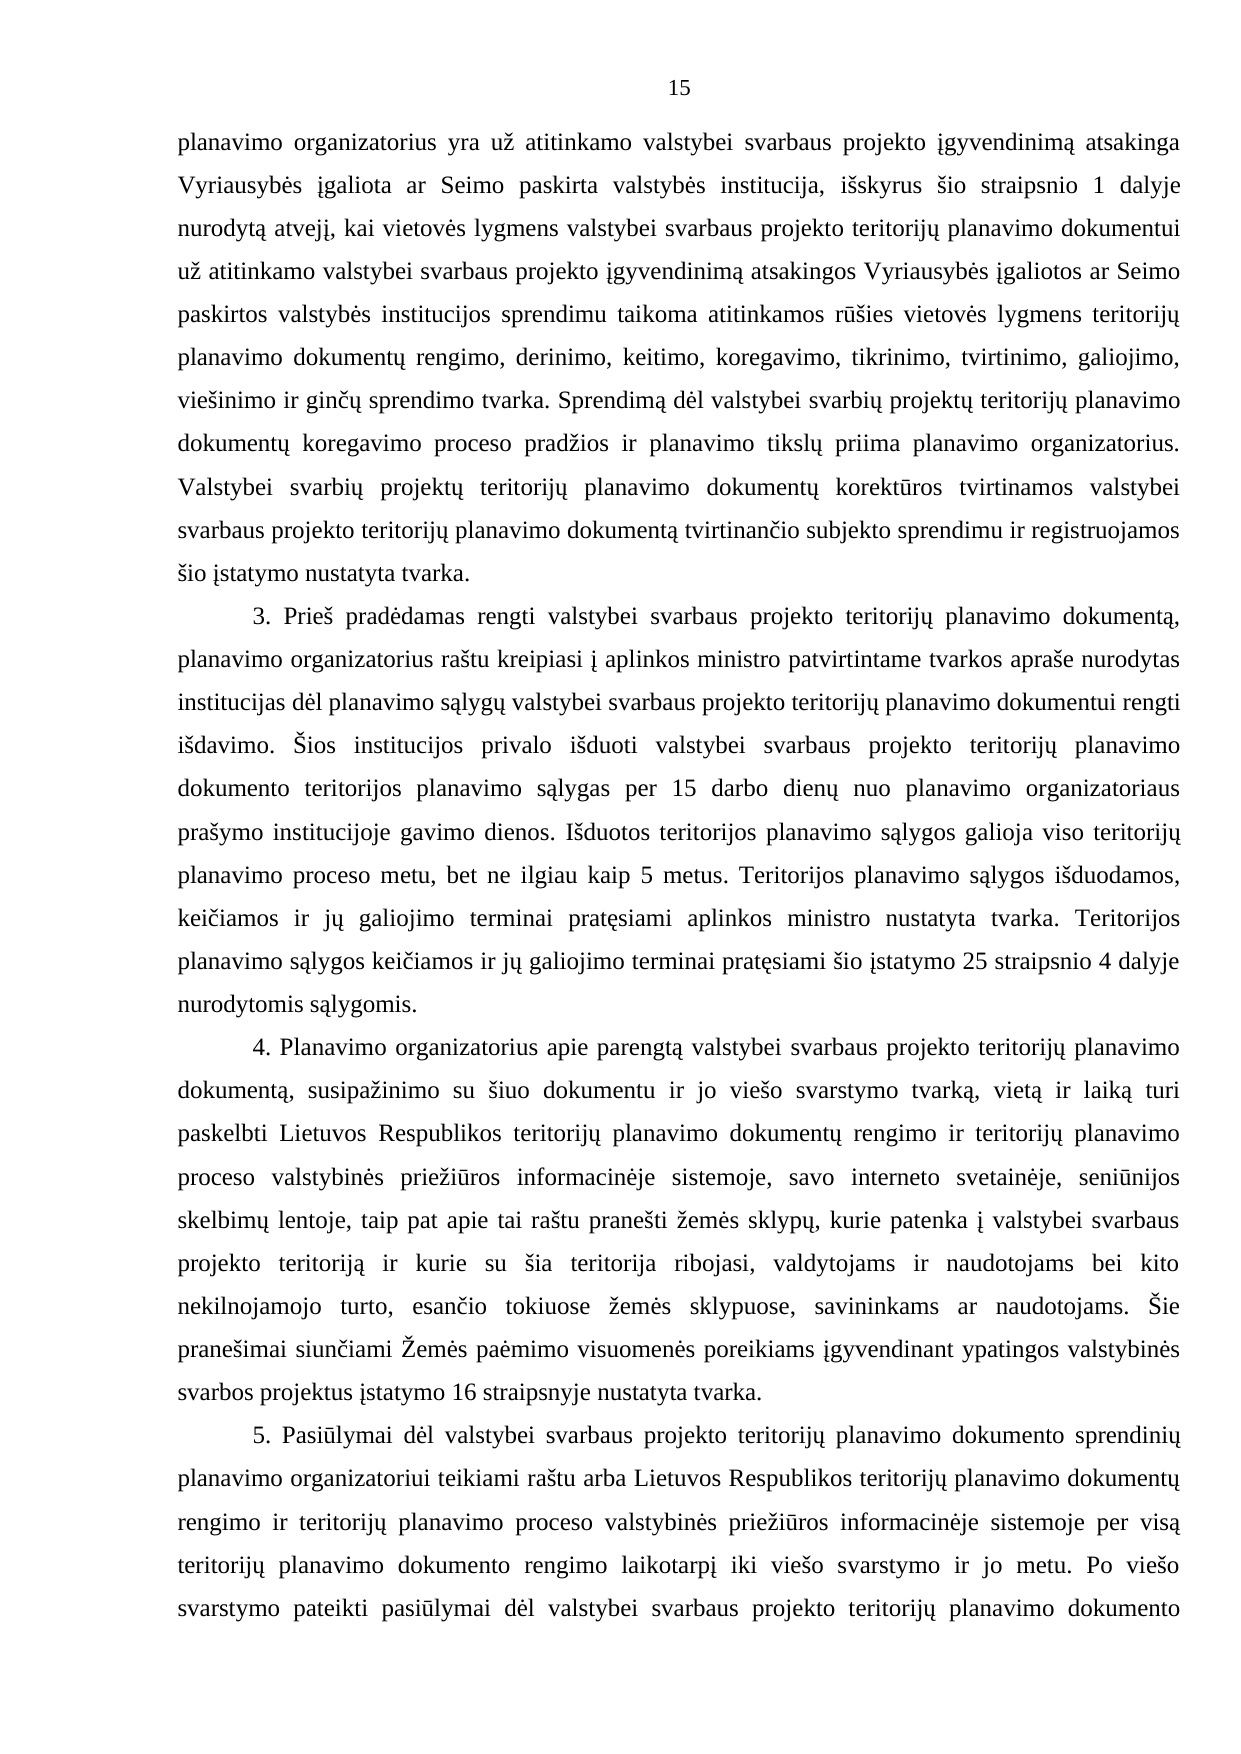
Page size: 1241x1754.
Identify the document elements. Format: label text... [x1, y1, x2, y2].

text planavimo organizatorius yra už atitinkamo valstybei svarbaus projekto įgyvendinimą atsakinga Vyriausybės įgaliota ar Seimo paskirta valstybės institucija, išskyrus šio straipsnio 1 dalyje nurodytą atvejį, kai vietovės lygmens valstybei svarbaus projekto teritorijų planavimo dokumentui už atitinkamo valstybei svarbaus projekto įgyvendinimą atsakingos Vyriausybės įgaliotos ar Seimo paskirtos valstybės institucijos sprendimu taikoma atitinkamos rūšies vietovės lygmens teritorijų planavimo dokumentų rengimo, derinimo, keitimo, koregavimo, tikrinimo, tvirtinimo, galiojimo, viešinimo ir ginčų sprendimo tvarka. Sprendimą dėl valstybei svarbių projektų teritorijų planavimo dokumentų koregavimo proceso pradžios ir planavimo tikslų priima planavimo organizatorius. Valstybei svarbių projektų teritorijų planavimo dokumentų korektūros tvirtinamos valstybei svarbaus projekto teritorijų planavimo dokumentą tvirtinančio subjekto sprendimu ir registruojamos šio įstatymo nustatyta tvarka. [177, 127, 1181, 587]
text 4. Planavimo organizatorius apie parengtą valstybei svarbaus projekto teritorijų planavimo dokumentą, susipažinimo su šiuo dokumentu ir jo viešo svarstymo tvarką, vietą ir laiką turi paskelbti Lietuvos Respublikos teritorijų planavimo dokumentų rengimo ir teritorijų planavimo proceso valstybinės priežiūros informacinėje sistemoje, savo interneto svetainėje, seniūnijos skelbimų lentoje, taip pat apie tai raštu pranešti žemės sklypų, kurie patenka į valstybei svarbaus projekto teritoriją ir kurie su šia teritorija ribojasi, valdytojams ir naudotojams bei kito nekilnojamojo turto, esančio tokiuose žemės sklypuose, savininkams ar naudotojams. Šie pranešimai siunčiami Žemės paėmimo visuomenės poreikiams įgyvendinant ypatingos valstybinės svarbos projektus įstatymo 16 straipsnyje nustatyta tvarka. [177, 1032, 1181, 1406]
text 5. Pasiūlymai dėl valstybei svarbaus projekto teritorijų planavimo dokumento sprendinių planavimo organizatoriui teikiami raštu arba Lietuvos Respublikos teritorijų planavimo dokumentų rengimo ir teritorijų planavimo proceso valstybinės priežiūros informacinėje sistemoje per visą teritorijų planavimo dokumento rengimo laikotarpį iki viešo svarstymo ir jo metu. Po viešo svarstymo pateikti pasiūlymai dėl valstybei svarbaus projekto teritorijų planavimo dokumento [177, 1420, 1181, 1622]
text 3. Prieš pradėdamas rengti valstybei svarbaus projekto teritorijų planavimo dokumentą, planavimo organizatorius raštu kreipiasi į aplinkos ministro patvirtintame tvarkos apraše nurodytas institucijas dėl planavimo sąlygų valstybei svarbaus projekto teritorijų planavimo dokumentui rengti išdavimo. Šios institucijos privalo išduoti valstybei svarbaus projekto teritorijų planavimo dokumento teritorijos planavimo sąlygas per 15 darbo dienų nuo planavimo organizatoriaus prašymo institucijoje gavimo dienos. Išduotos teritorijos planavimo sąlygos galioja viso teritorijų planavimo proceso metu, bet ne ilgiau kaip 5 metus. Teritorijos planavimo sąlygos išduodamos, keičiamos ir jų galiojimo terminai pratęsiami aplinkos ministro nustatyta tvarka. Teritorijos planavimo sąlygos keičiamos ir jų galiojimo terminai pratęsiami šio įstatymo 25 straipsnio 4 dalyje nurodytomis sąlygomis. [177, 601, 1181, 1018]
